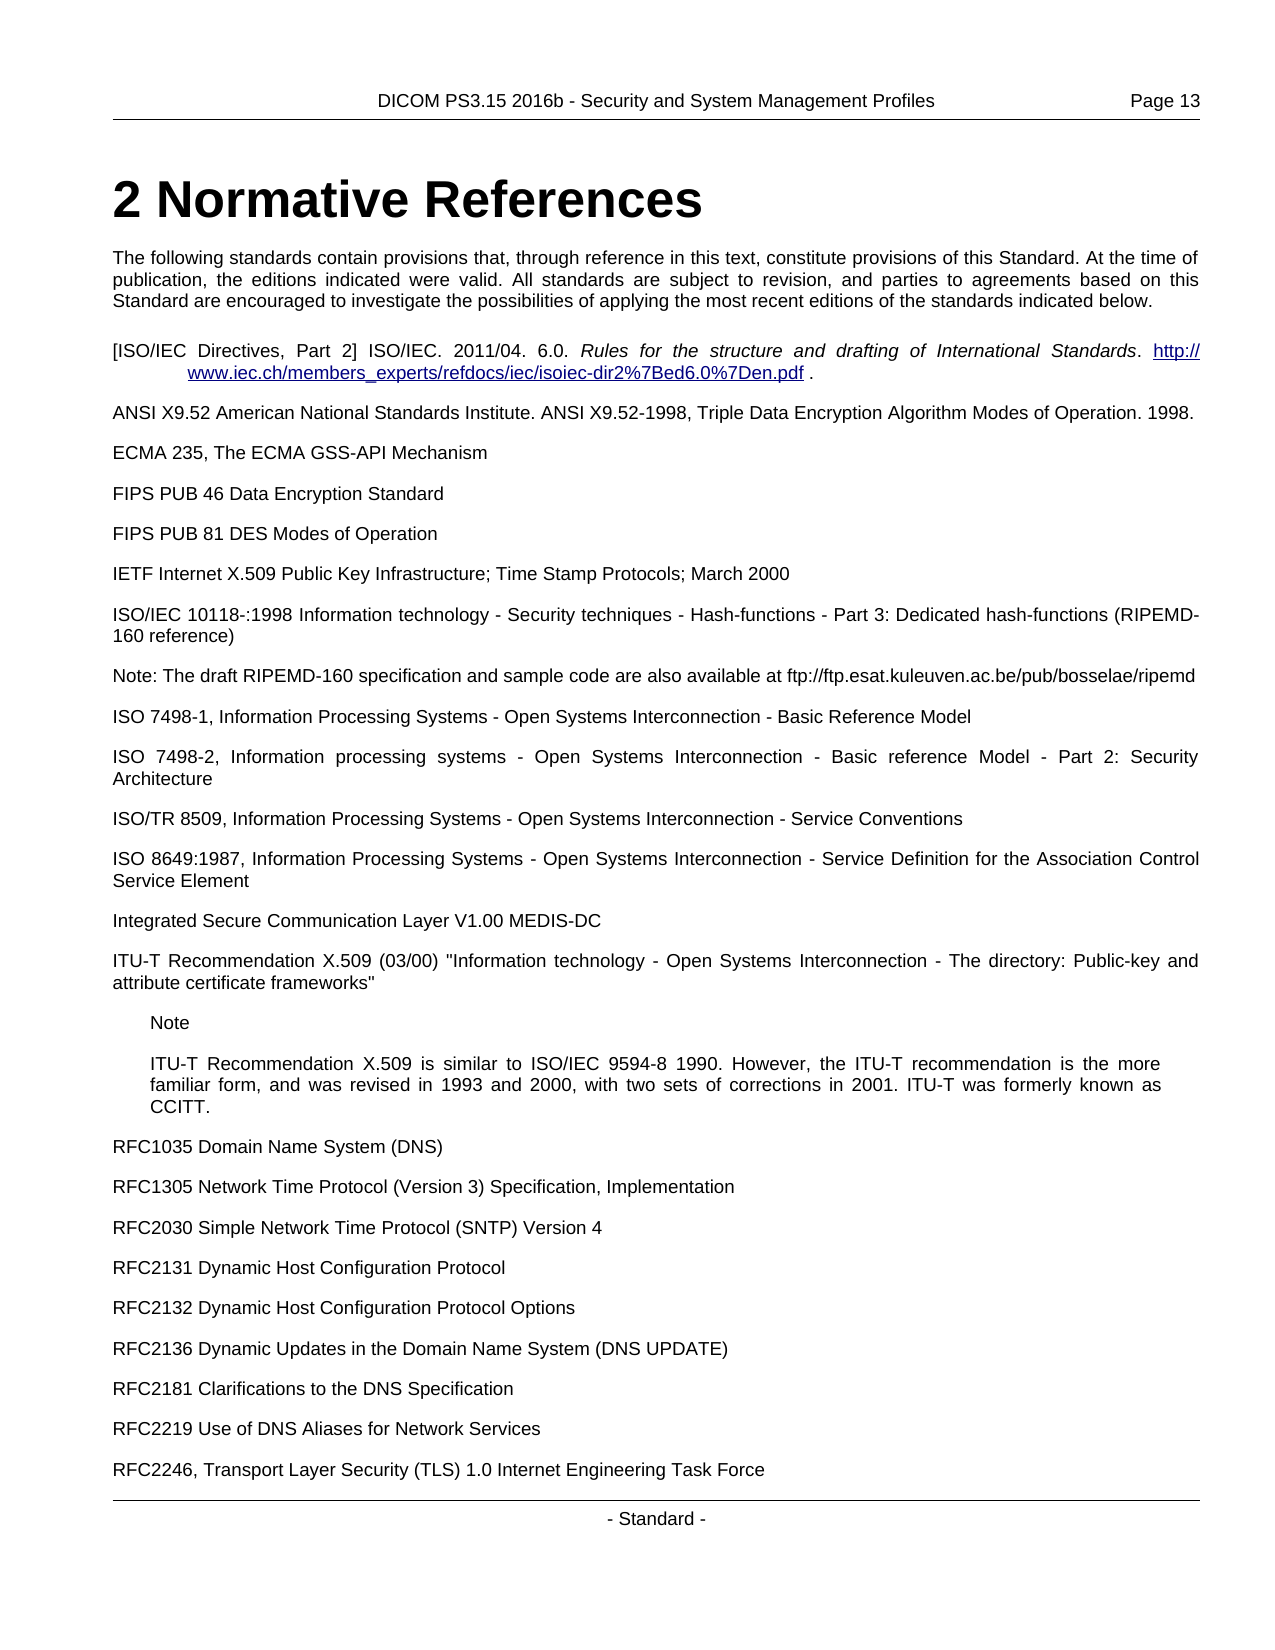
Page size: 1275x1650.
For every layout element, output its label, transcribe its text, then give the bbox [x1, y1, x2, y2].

text RFC2136 Dynamic Updates in the Domain Name System (DNS UPDATE) [112, 1337, 1200, 1359]
text The following standards contain provisions that, through reference in this text, constitute provisions of this Standard. At the time of publication, the editions indicated were valid. All standards are subject to revision, and parties to agreements based on this Standard are encouraged to investigate the possibilities of applying the most recent editions of the standards indicated below. [112, 247, 1200, 312]
text ECMA 235, The ECMA GSS-API Mechanism [112, 442, 1200, 464]
text ITU-T Recommendation X.509 (03/00) "Information technology - Open Systems Interconnection - The directory: Public-key and attribute certificate frameworks" [112, 950, 1200, 993]
text FIPS PUB 81 DES Modes of Operation [112, 523, 1200, 544]
text RFC2246, Transport Layer Security (TLS) 1.0 Internet Engineering Task Force [112, 1458, 1200, 1480]
text RFC2132 Dynamic Host Configuration Protocol Options [112, 1297, 1200, 1319]
text ISO 7498-2, Information processing systems - Open Systems Interconnection - Basic reference Model - Part 2: Security Architecture [112, 746, 1200, 789]
text ISO 7498-1, Information Processing Systems - Open Systems Interconnection - Basic Reference Model [112, 706, 1200, 727]
text ISO/TR 8509, Information Processing Systems - Open Systems Interconnection - Service Conventions [112, 808, 1200, 829]
text RFC2181 Clarifications to the DNS Specification [112, 1378, 1200, 1399]
text ISO 8649:1987, Information Processing Systems ‑ Open Systems Interconnection ‑ Service Definition for the Association Control Service Element [112, 848, 1200, 891]
text Integrated Secure Communication Layer V1.00 MEDIS-DC [112, 910, 1200, 931]
text Note: The draft RIPEMD-160 specification and sample code are also available at ftp://ftp.esat.kuleuven.ac.be/pub/bosselae/ripemd [112, 665, 1200, 687]
text ITU-T Recommendation X.509 is similar to ISO/IEC 9594-8 1990. However, the ITU-T recommendation is the more familiar form, and was revised in 1993 and 2000, with two sets of corrections in 2001. ITU-T was formerly known as CCITT. [150, 1052, 1162, 1117]
text RFC2219 Use of DNS Aliases for Network Services [112, 1418, 1200, 1439]
text Note [150, 1012, 1162, 1034]
text ANSI X9.52 American National Standards Institute. ANSI X9.52-1998, Triple Data Encryption Algorithm Modes of Operation. 1998. [112, 402, 1200, 423]
text IETF Internet X.509 Public Key Infrastructure; Time Stamp Protocols; March 2000 [112, 563, 1200, 584]
text 2 Normative References [112, 169, 1200, 228]
text ISO/IEC 10118-:1998 Information technology - Security techniques - Hash-functions - Part 3: Dedicated hash-functions (RIPEMD-160 reference) [112, 603, 1200, 646]
text RFC1035 Domain Name System (DNS) [112, 1136, 1200, 1157]
text [ISO/IEC Directives, Part 2] ISO/IEC. 2011/04. 6.0. Rules for the structure and drafting of International Standards. http://​www.iec.ch/​members_experts/​refdocs/​iec/​isoiec-dir2%7Bed6.0%7Den.pdf . [112, 340, 1200, 383]
text RFC2131 Dynamic Host Configuration Protocol [112, 1257, 1200, 1278]
text RFC2030 Simple Network Time Protocol (SNTP) Version 4 [112, 1216, 1200, 1238]
text RFC1305 Network Time Protocol (Version 3) Specification, Implementation [112, 1176, 1200, 1198]
text FIPS PUB 46 Data Encryption Standard [112, 482, 1200, 504]
